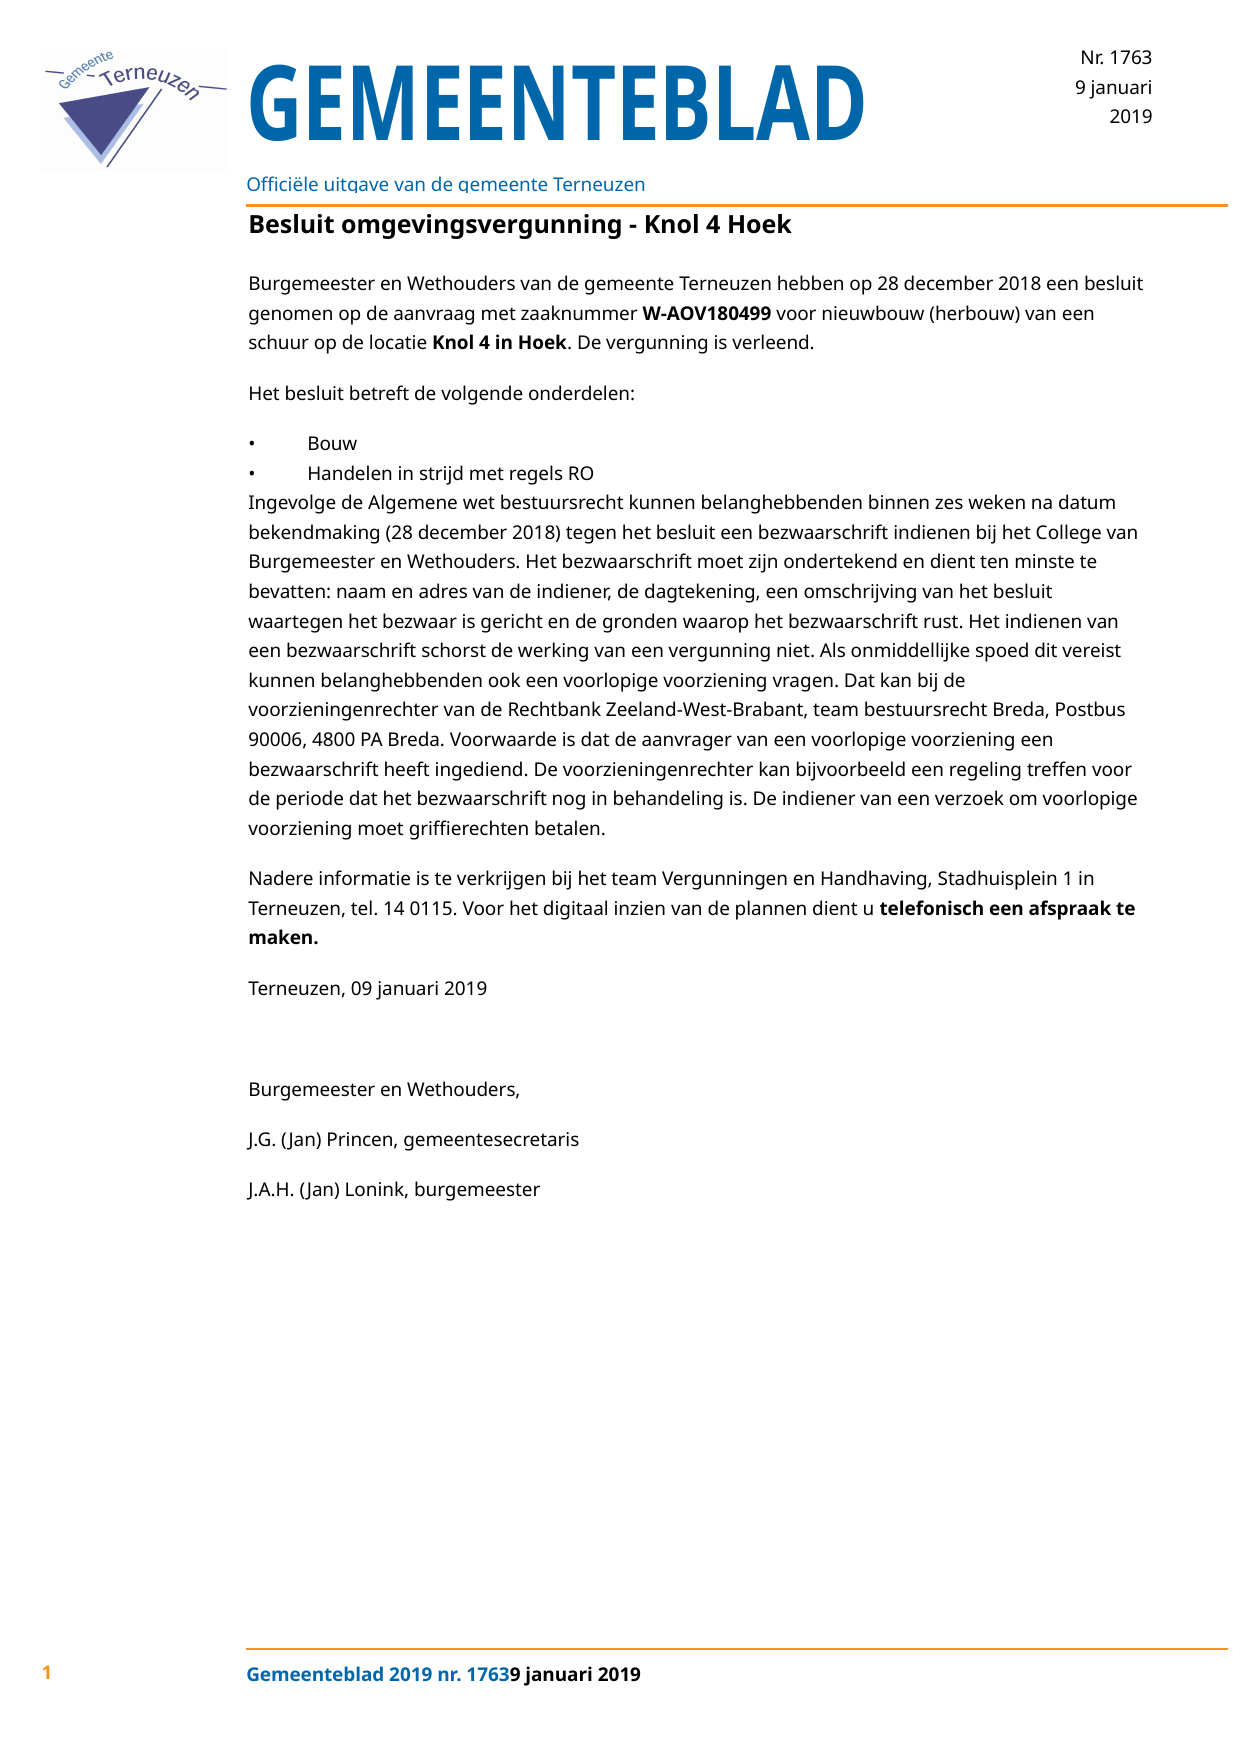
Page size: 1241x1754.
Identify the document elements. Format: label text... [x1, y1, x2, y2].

text Het besluit betreft de volgende onderdelen: [248, 380, 1152, 406]
list Bouw [248, 430, 1152, 456]
text Burgemeester en Wethouders, [248, 1076, 1152, 1101]
picture [41, 47, 231, 172]
text Terneuzen, 09 januari 2019 [248, 975, 1152, 1001]
list Handelen in strijd met regels RO [248, 460, 1152, 486]
text Besluit omgevingsvergunning - Knol 4 Hoek [248, 207, 1152, 241]
text Ingevolge de Algemene wet bestuursrecht kunnen belanghebbenden binnen zes weken na datum bekendmaking (28 december 2018) tegen het besluit een bezwaarschrift indienen bij het College van Burgemeester en Wethouders. Het bezwaarschrift moet zijn ondertekend en dient ten minste te bevatten: naam en adres van de indiener, de dagtekening, een omschrijving van het besluit waartegen het bezwaar is gericht en de gronden waarop het bezwaarschrift rust. Het indienen van een bezwaarschrift schorst de werking van een vergunning niet. Als onmiddellijke spoed dit vereist kunnen belanghebbenden ook een voorlopige voorziening vragen. Dat kan bij de voorzieningenrechter van de Rechtbank Zeeland-West-Brabant, team bestuursrecht Breda, Postbus 90006, 4800 PA Breda. Voorwaarde is dat de aanvrager van een voorlopige voorziening een bezwaarschrift heeft ingediend. De voorzieningenrechter kan bijvoorbeeld een regeling treffen voor de periode dat het bezwaarschrift nog in behandeling is. De indiener van een verzoek om voorlopige voorziening moet griffierechten betalen. [248, 489, 1152, 841]
text J.G. (Jan) Princen, gemeentesecretaris [248, 1126, 1152, 1152]
text Nadere informatie is te verkrijgen bij het team Vergunningen en Handhaving, Stadhuisplein 1 in Terneuzen, tel. 14 0115. Voor het digitaal inzien van de plannen dient u telefonisch een afspraak te maken. [248, 865, 1152, 950]
text Burgemeester en Wethouders van de gemeente Terneuzen hebben op 28 december 2018 een besluit genomen op de aanvraag met zaaknummer W-AOV180499 voor nieuwbouw (herbouw) van een schuur op de locatie Knol 4 in Hoek. De vergunning is verleend. [248, 270, 1152, 355]
text J.A.H. (Jan) Lonink, burgemeester [248, 1177, 1152, 1202]
